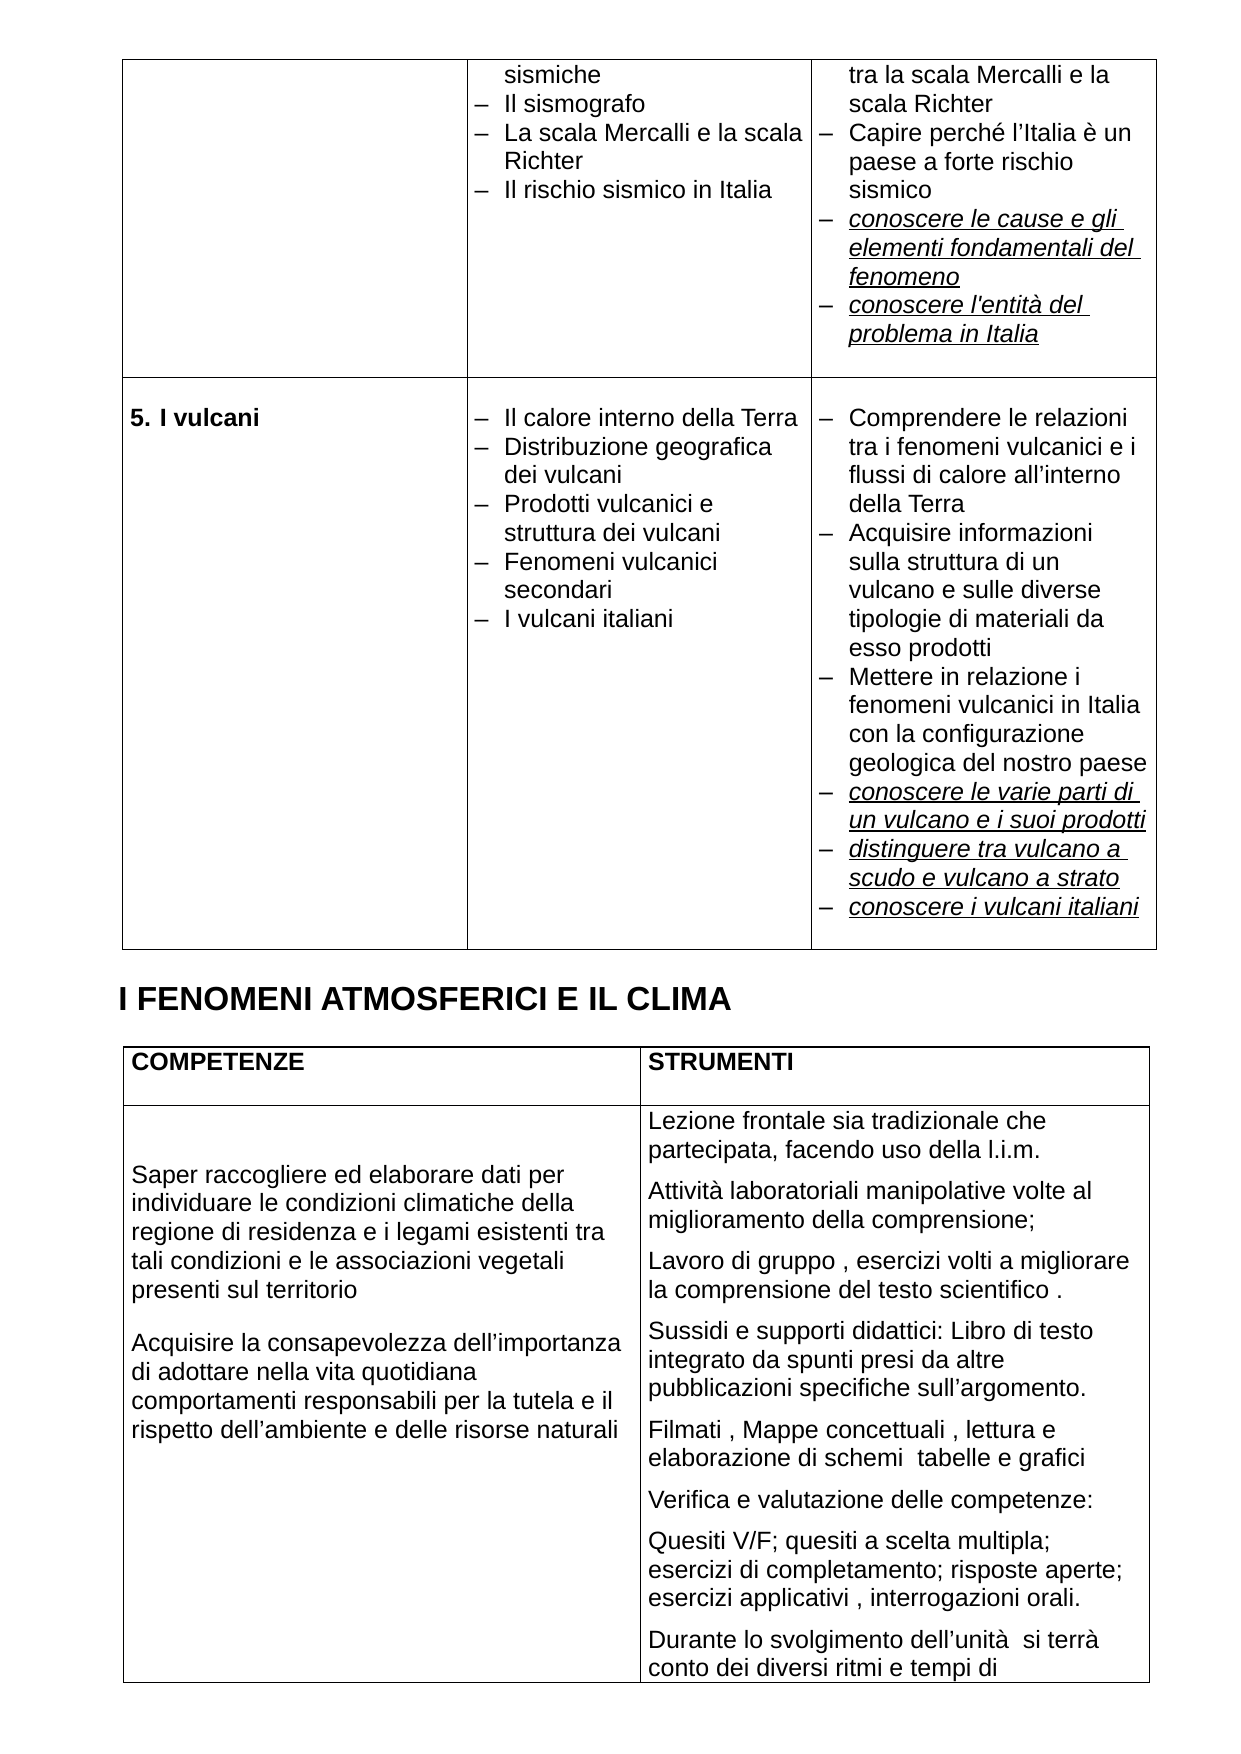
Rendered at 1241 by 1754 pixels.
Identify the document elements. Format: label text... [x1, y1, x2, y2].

table_cell tra la scala Mercalli e la scala Richter Capire perché l’Italia è un paese a forte rischio sismico conoscere le cause e gli elementi fondamentali del fenomeno conoscere l'entità del problema in Italia [812, 60, 1156, 377]
table_cell [123, 60, 467, 377]
table_cell Lezione frontale sia tradizionale che partecipata, facendo uso della l.i.m. Attività laboratoriali manipolative volte al miglioramento della comprensione; Lavoro di gruppo , esercizi volti a migliorare la comprensione del testo scientifico . Sussidi e supporti didattici: Libro di testo integrato da spunti presi da altre pubblicazioni specifiche sull’argomento. Filmati , Mappe concettuali , lettura e elaborazione di schemi tabelle e grafici Verifica e valutazione delle competenze: Quesiti V/F; quesiti a scelta multipla; esercizi di completamento; risposte aperte; esercizi applicativi , interrogazioni orali. Durante lo svolgimento dell’unità si terrà conto dei diversi ritmi e tempi di [641, 1106, 1149, 1682]
table_cell sismiche – Il sismografo – La scala Mercalli e la scala Richter – Il rischio sismico in Italia [468, 60, 811, 377]
table_cell 5. I vulcani [123, 378, 467, 949]
table_header competenze [124, 1048, 640, 1105]
text I FENOMENI ATMOSFERICI E IL CLIMA [118, 979, 1122, 1018]
table_cell – Il calore interno della Terra – Distribuzione geografica dei vulcani – Prodotti vulcanici e struttura dei vulcani – Fenomeni vulcanici secondari – I vulcani italiani [468, 378, 811, 949]
table_cell – Comprendere le relazioni tra i fenomeni vulcanici e i flussi di calore all’interno della Terra – Acquisire informazioni sulla struttura di un vulcano e sulle diverse tipologie di materiali da esso prodotti Mettere in relazione i fenomeni vulcanici in Italia con la configurazione geologica del nostro paese conoscere le varie parti di un vulcano e i suoi prodotti distinguere tra vulcano a scudo e vulcano a strato conoscere i vulcani italiani [812, 378, 1156, 949]
table_header strumenti [641, 1048, 1149, 1105]
table_cell Saper raccogliere ed elaborare dati per individuare le condizioni climatiche della regione di residenza e i legami esistenti tra tali condizioni e le associazioni vegetali presenti sul territorio Acquisire la consapevolezza dell’importanza di adottare nella vita quotidiana comportamenti responsabili per la tutela e il rispetto dell’ambiente e delle risorse naturali [124, 1106, 640, 1682]
